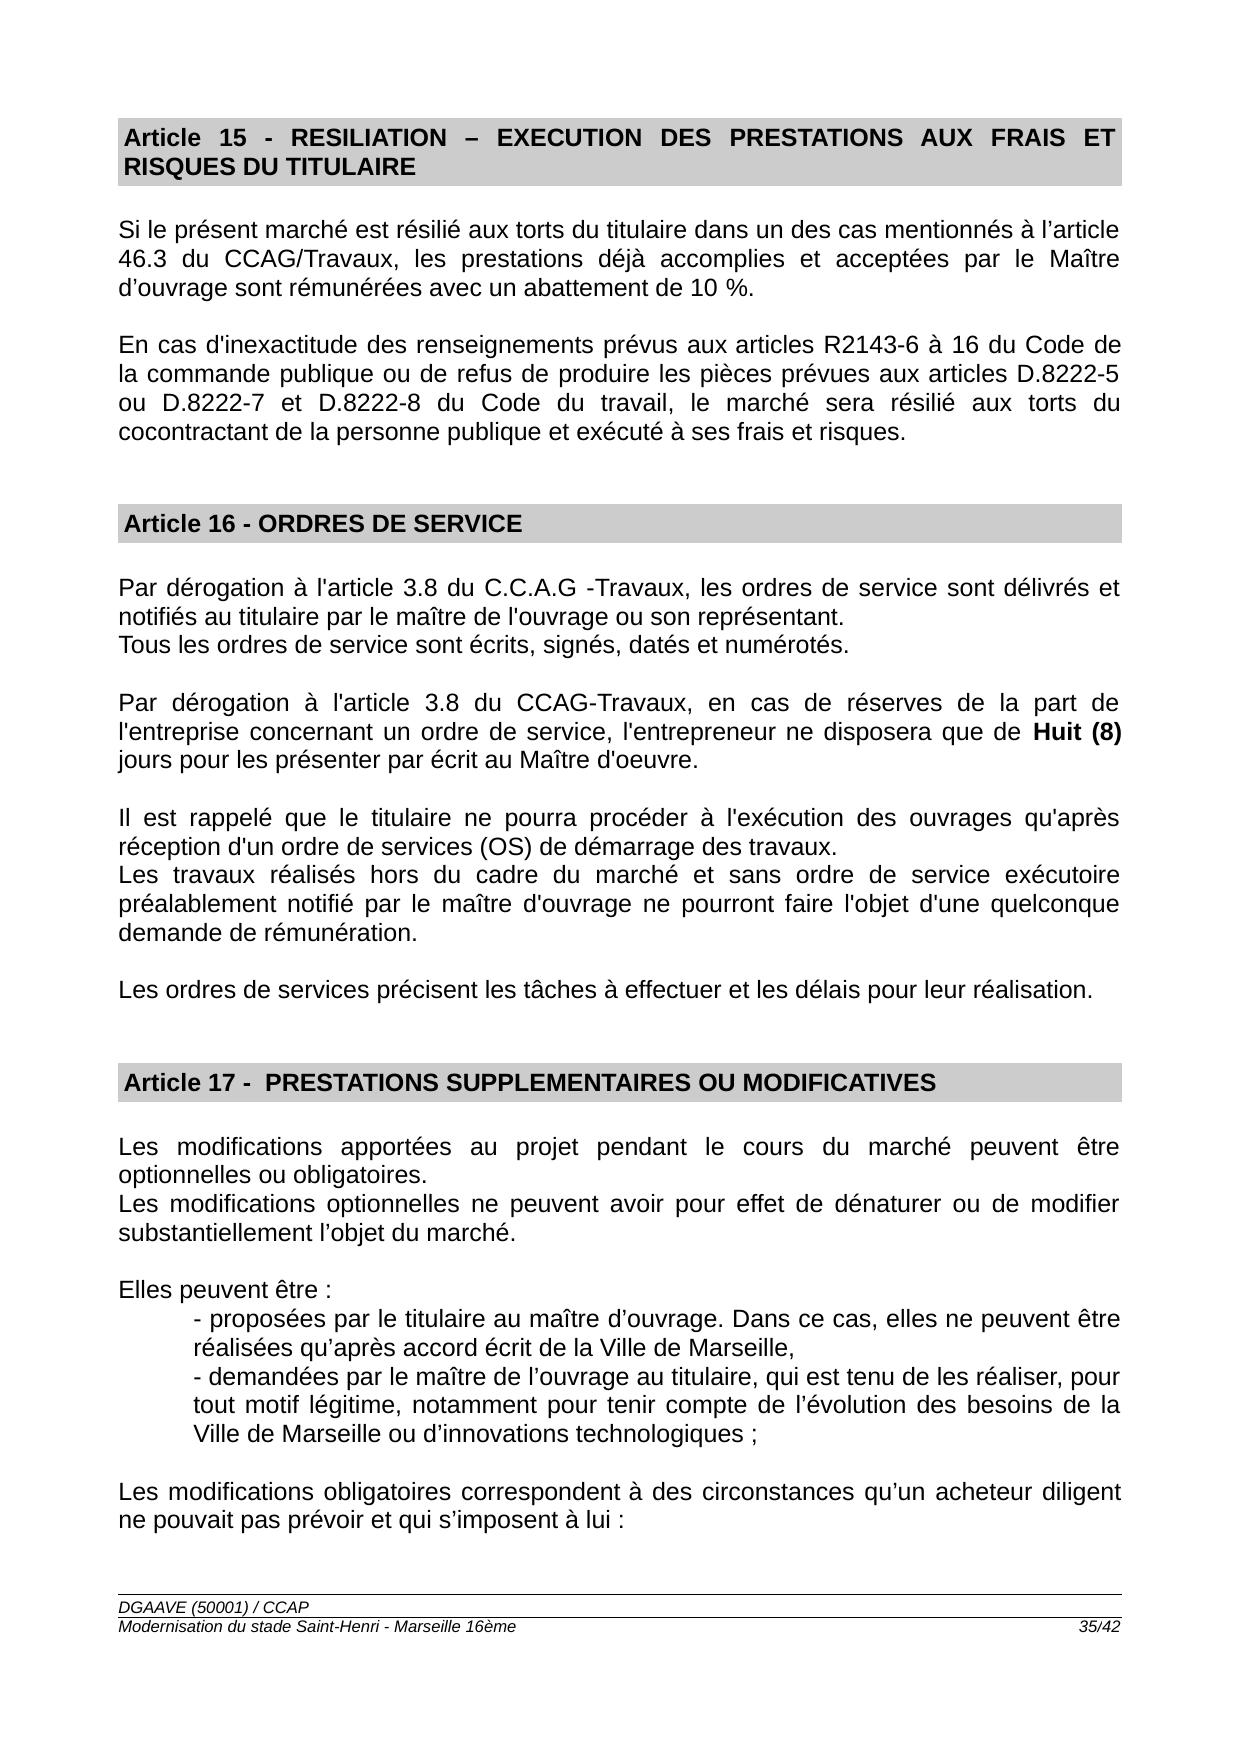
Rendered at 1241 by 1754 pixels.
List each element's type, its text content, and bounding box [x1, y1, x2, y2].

text Par dérogation à l'article 3.8 du C.C.A.G -Travaux, les ordres de service sont délivrés et notifiés au titulaire par le maître de l'ouvrage ou son représentant. [118, 573, 1122, 630]
text - demandées par le maître de l’ouvrage au titulaire, qui est tenu de les réaliser, pour tout motif légitime, notamment pour tenir compte de l’évolution des besoins de la Ville de Marseille ou d’innovations technologiques ; [193, 1362, 1122, 1448]
text Les modifications obligatoires correspondent à des circonstances qu’un acheteur diligent ne pouvait pas prévoir et qui s’imposent à lui : [118, 1477, 1122, 1534]
text Les modifications apportées au projet pendant le cours du marché peuvent être optionnelles ou obligatoires. [118, 1132, 1122, 1189]
text Elles peuvent être : [118, 1276, 1122, 1304]
text Les travaux réalisés hors du cadre du marché et sans ordre de service exécutoire préalablement notifié par le maître d'ouvrage ne pourront faire l'objet d'une quelconque demande de rémunération. [118, 860, 1122, 947]
text Par dérogation à l'article 3.8 du CCAG-Travaux, en cas de réserves de la part de l'entreprise concernant un ordre de service, l'entrepreneur ne disposera que de Huit (8) jours pour les présenter par écrit au Maître d'oeuvre. [118, 688, 1122, 774]
text Il est rappelé que le titulaire ne pourra procéder à l'exécution des ouvrages qu'après réception d'un ordre de services (OS) de démarrage des travaux. [118, 803, 1122, 860]
subtitle Article 16 - ORDRES DE SERVICE [120, 507, 1120, 541]
text En cas d'inexactitude des renseignements prévus aux articles R2143-6 à 16 du Code de la commande publique ou de refus de produire les pièces prévues aux articles D.8222-5 ou D.8222-7 et D.8222-8 du Code du travail, le marché sera résilié aux torts du cocontractant de la personne publique et exécuté à ses frais et risques. [118, 330, 1122, 445]
text - proposées par le titulaire au maître d’ouvrage. Dans ce cas, elles ne peuvent être réalisées qu’après accord écrit de la Ville de Marseille, [193, 1304, 1122, 1362]
text Les modifications optionnelles ne peuvent avoir pour effet de dénaturer ou de modifier substantiellement l’objet du marché. [118, 1189, 1122, 1247]
subtitle Article 17 - PRESTATIONS SUPPLEMENTAIRES OU MODIFICATIVES [120, 1065, 1120, 1100]
text Tous les ordres de service sont écrits, signés, datés et numérotés. [118, 630, 1122, 659]
text Les ordres de services précisent les tâches à effectuer et les délais pour leur réalisation. [118, 975, 1122, 1004]
text Si le présent marché est résilié aux torts du titulaire dans un des cas mentionnés à l’article 46.3 du CCAG/Travaux, les prestations déjà accomplies et acceptées par le Maître d’ouvrage sont rémunérées avec un abattement de 10 %. [118, 215, 1122, 302]
subtitle Article 15 - RESILIATION – EXECUTION DES PRESTATIONS AUX FRAIS ET RISQUES DU TITULAIRE [120, 120, 1120, 184]
